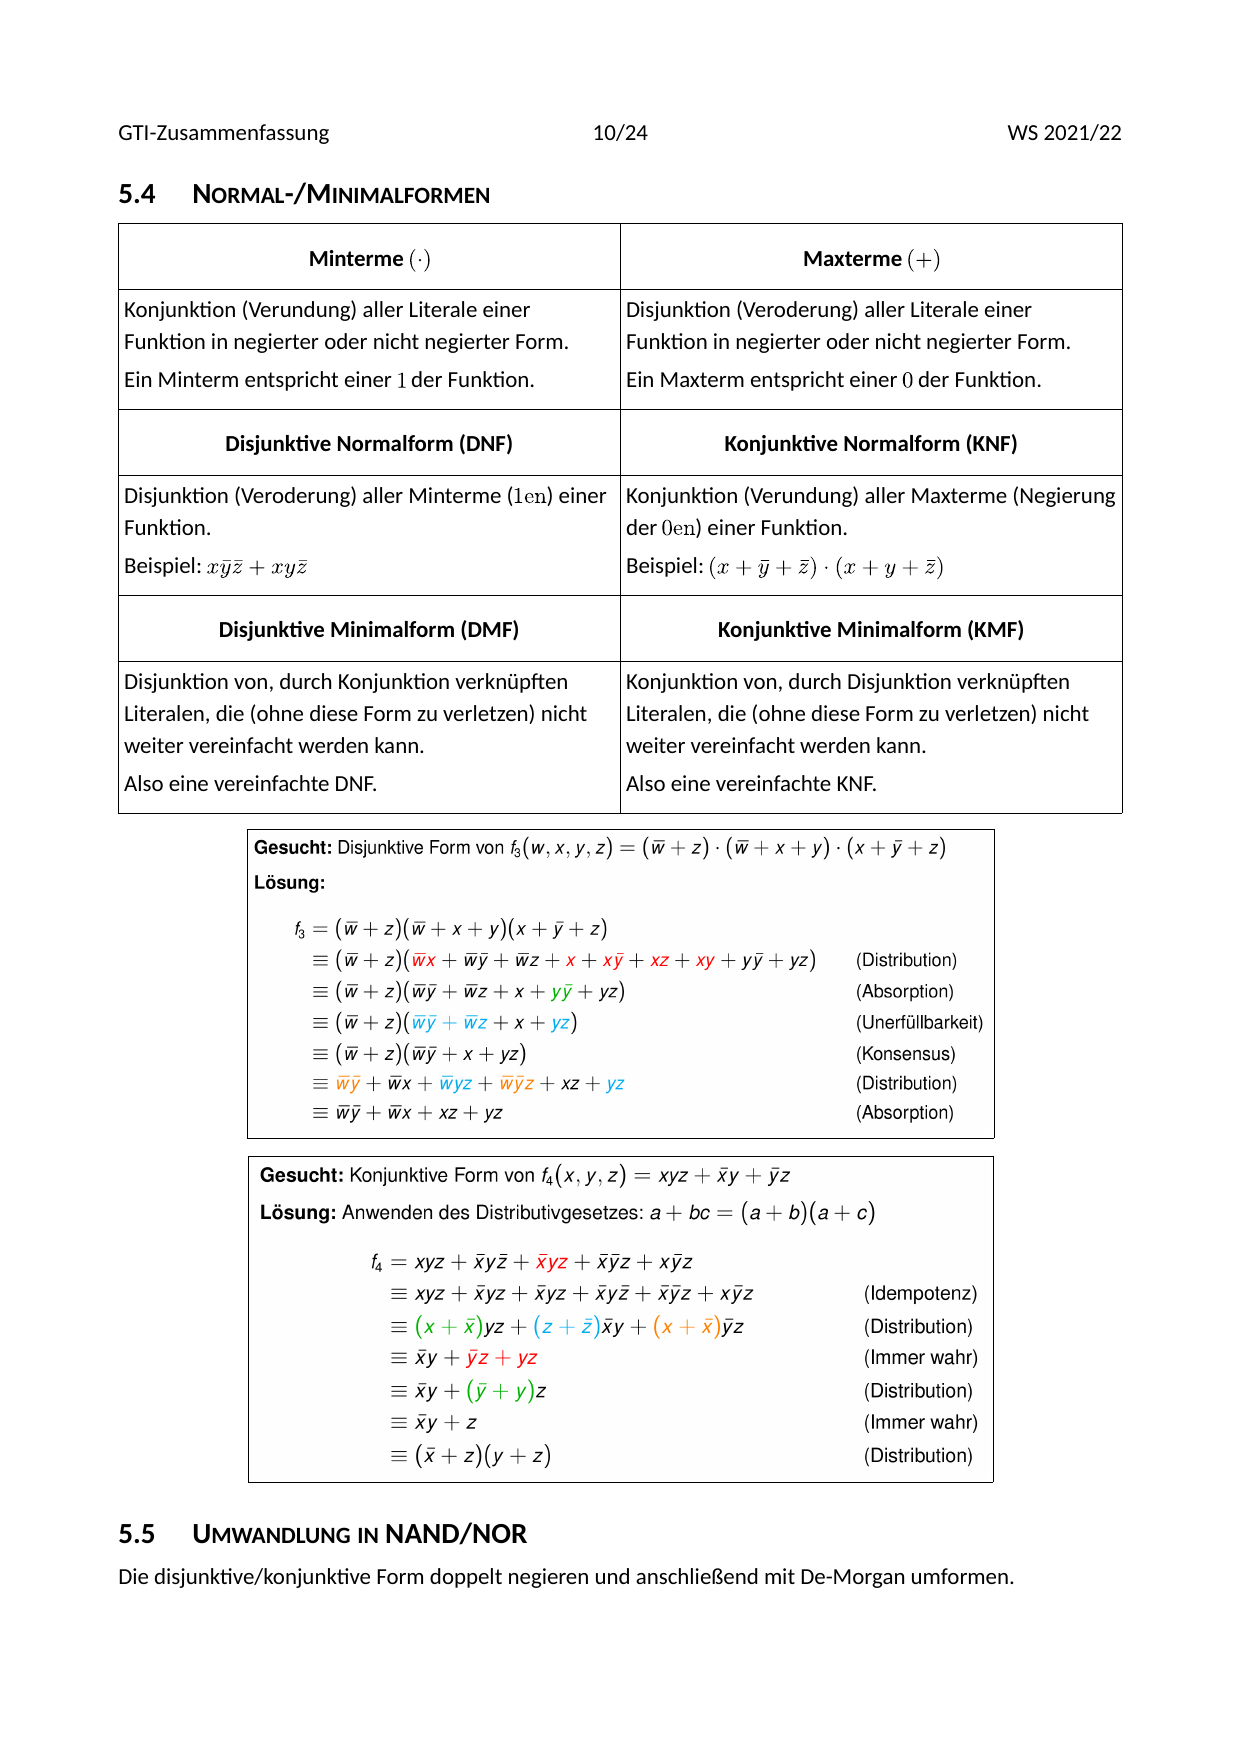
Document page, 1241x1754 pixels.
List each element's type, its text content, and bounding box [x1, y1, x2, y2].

table_cell Disjunktion von, durch Konjunktion verknüpften Literalen, die (ohne diese Form zu verletzen) nicht weiter vereinfacht werden kann. Also eine vereinfachte DNF. [119, 662, 620, 813]
table_cell Disjunktive Minimalform (DMF) [119, 596, 620, 661]
table_cell Konjunktion von, durch Disjunktion verknüpften Literalen, die (ohne diese Form zu verletzen) nicht weiter vereinfacht werden kann. Also eine vereinfachte KNF. [621, 662, 1122, 813]
table_cell Disjunktive Normalform (DNF) [119, 410, 620, 475]
subtitle Normal-/Minimalformen [118, 176, 1122, 211]
picture [249, 832, 991, 1135]
subtitle Umwandlung in NAND/NOR [118, 1515, 1122, 1551]
table_cell Disjunktion (Veroderung) aller Minterme () einer Funktion. Beispiel: [119, 476, 620, 595]
table_cell Konjunktive Normalform (KNF) [621, 410, 1122, 475]
table_cell Disjunktion (Veroderung) aller Literale einer Funktion in negierter oder nicht negierter Form. Ein Maxterm entspricht einer der Funktion. [621, 290, 1122, 409]
picture [250, 1158, 990, 1479]
table_cell Konjunktion (Verundung) aller Literale einer Funktion in negierter oder nicht negierter Form. Ein Minterm entspricht einer der Funktion. [119, 290, 620, 409]
table_header Maxterme [621, 224, 1122, 289]
table_header Minterme [119, 224, 620, 289]
text Die disjunktive/konjunktive Form doppelt negieren und anschließend mit De-Morgan umformen. [118, 1562, 1122, 1591]
table_cell Konjunktive Minimalform (KMF) [621, 596, 1122, 661]
table_cell Konjunktion (Verundung) aller Maxterme (Negierung der ) einer Funktion. Beispiel: [621, 476, 1122, 595]
